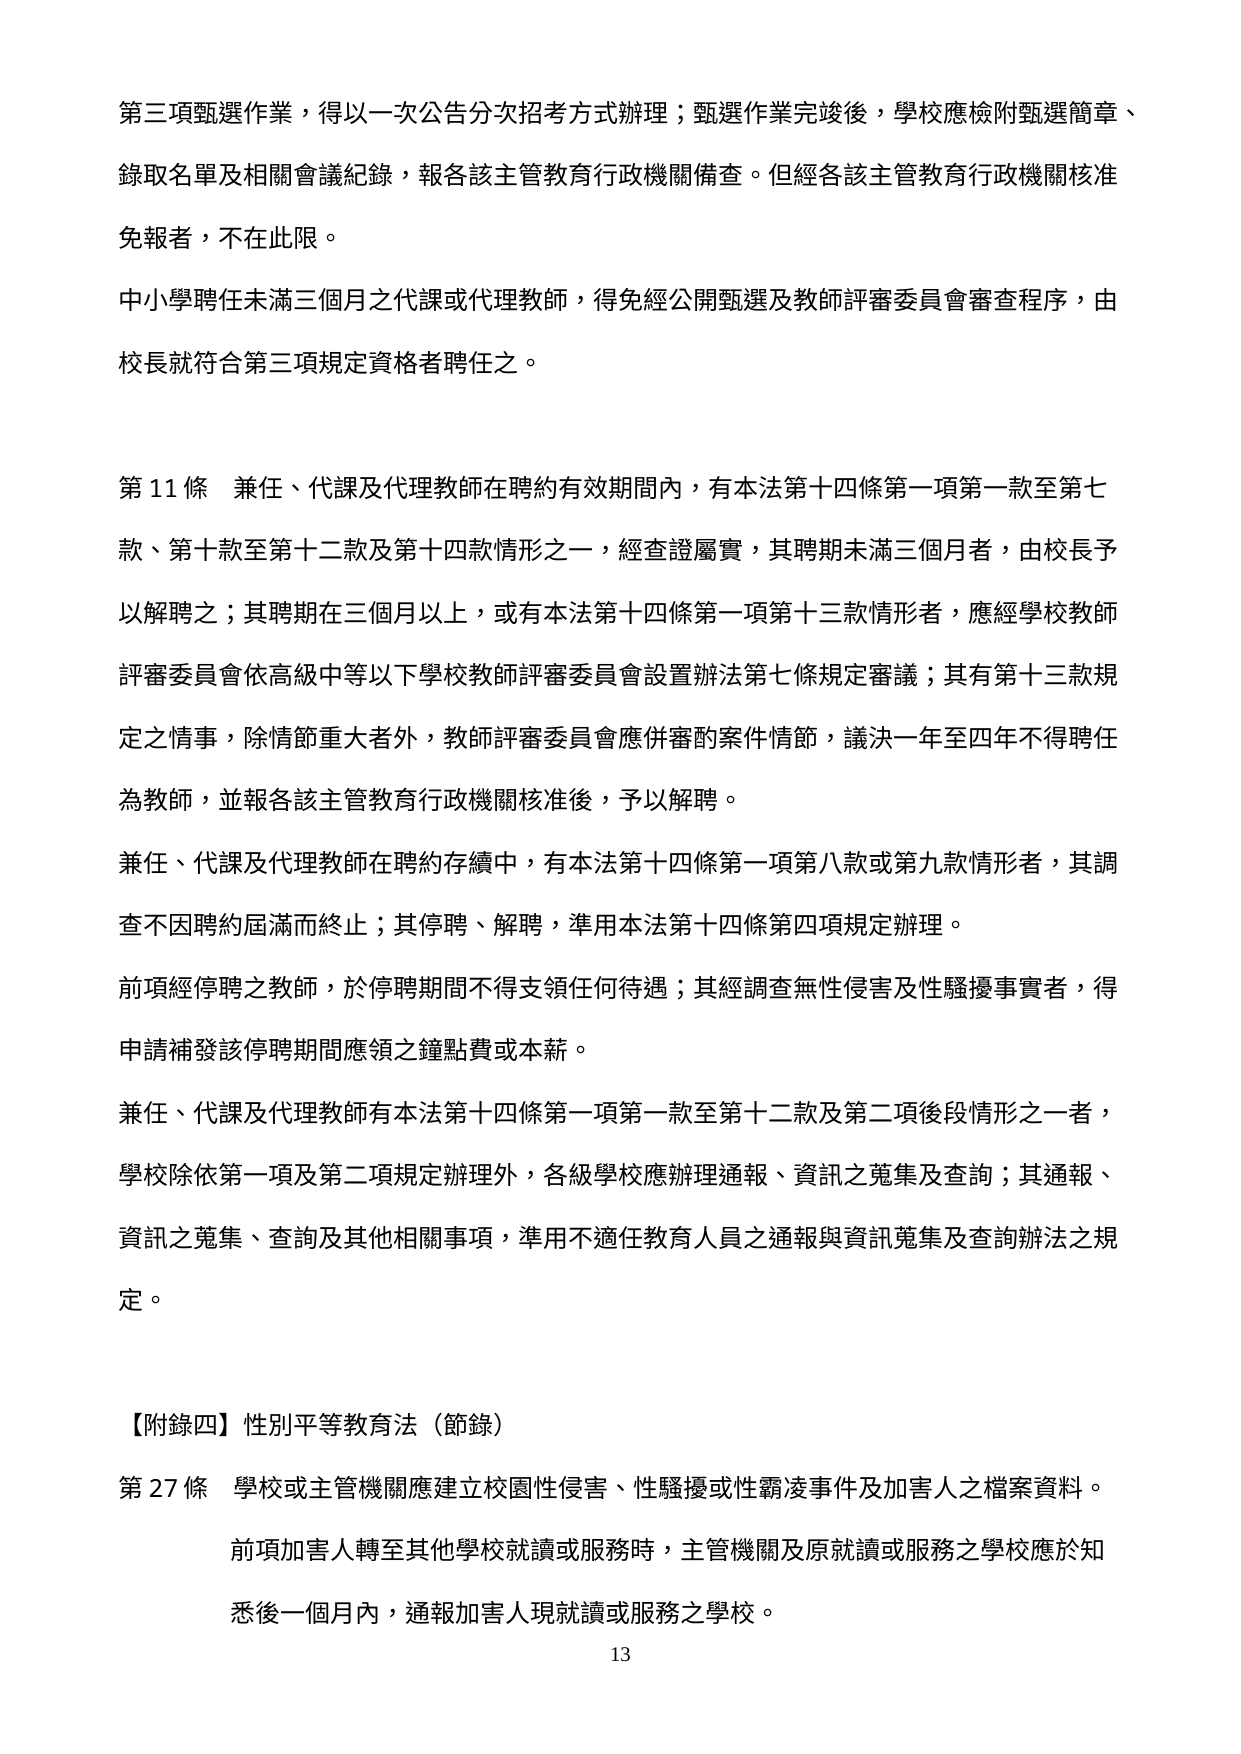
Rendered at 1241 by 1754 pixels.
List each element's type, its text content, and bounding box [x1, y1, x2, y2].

text 前項加害人轉至其他學校就讀或服務時，主管機關及原就讀或服務之學校應於知悉後一個月內，通報加害人現就讀或服務之學校。 [231, 1507, 1122, 1632]
text 前項經停聘之教師，於停聘期間不得支領任何待遇；其經調查無性侵害及性騷擾事實者，得申請補發該停聘期間應領之鐘點費或本薪。 [118, 944, 1122, 1069]
text 兼任、代課及代理教師有本法第十四條第一項第一款至第十二款及第二項後段情形之一者，學校除依第一項及第二項規定辦理外，各級學校應辦理通報、資訊之蒐集及查詢；其通報、資訊之蒐集、查詢及其他相關事項，準用不適任教育人員之通報與資訊蒐集及查詢辦法之規定。 [118, 1069, 1122, 1319]
text 【附錄四】性別平等教育法（節錄） [118, 1382, 1122, 1444]
text 中小學聘任未滿三個月之代課或代理教師，得免經公開甄選及教師評審委員會審查程序，由校長就符合第三項規定資格者聘任之。 [118, 257, 1122, 382]
text 第11條 兼任、代課及代理教師在聘約有效期間內，有本法第十四條第一項第一款至第七款、第十款至第十二款及第十四款情形之一，經查證屬實，其聘期未滿三個月者，由校長予以解聘之；其聘期在三個月以上，或有本法第十四條第一項第十三款情形者，應經學校教師評審委員會依高級中等以下學校教師評審委員會設置辦法第七條規定審議；其有第十三款規定之情事，除情節重大者外，教師評審委員會應併審酌案件情節，議決一年至四年不得聘任為教師，並報各該主管教育行政機關核准後，予以解聘。 [118, 444, 1122, 819]
text 兼任、代課及代理教師在聘約存續中，有本法第十四條第一項第八款或第九款情形者，其調查不因聘約屆滿而終止；其停聘、解聘，準用本法第十四條第四項規定辦理。 [118, 819, 1122, 944]
text 第三項甄選作業，得以一次公告分次招考方式辦理；甄選作業完竣後，學校應檢附甄選簡章、錄取名單及相關會議紀錄，報各該主管教育行政機關備查。但經各該主管教育行政機關核准免報者，不在此限。 [118, 69, 1122, 257]
text 第27條 學校或主管機關應建立校園性侵害、性騷擾或性霸凌事件及加害人之檔案資料。 [118, 1444, 1122, 1507]
